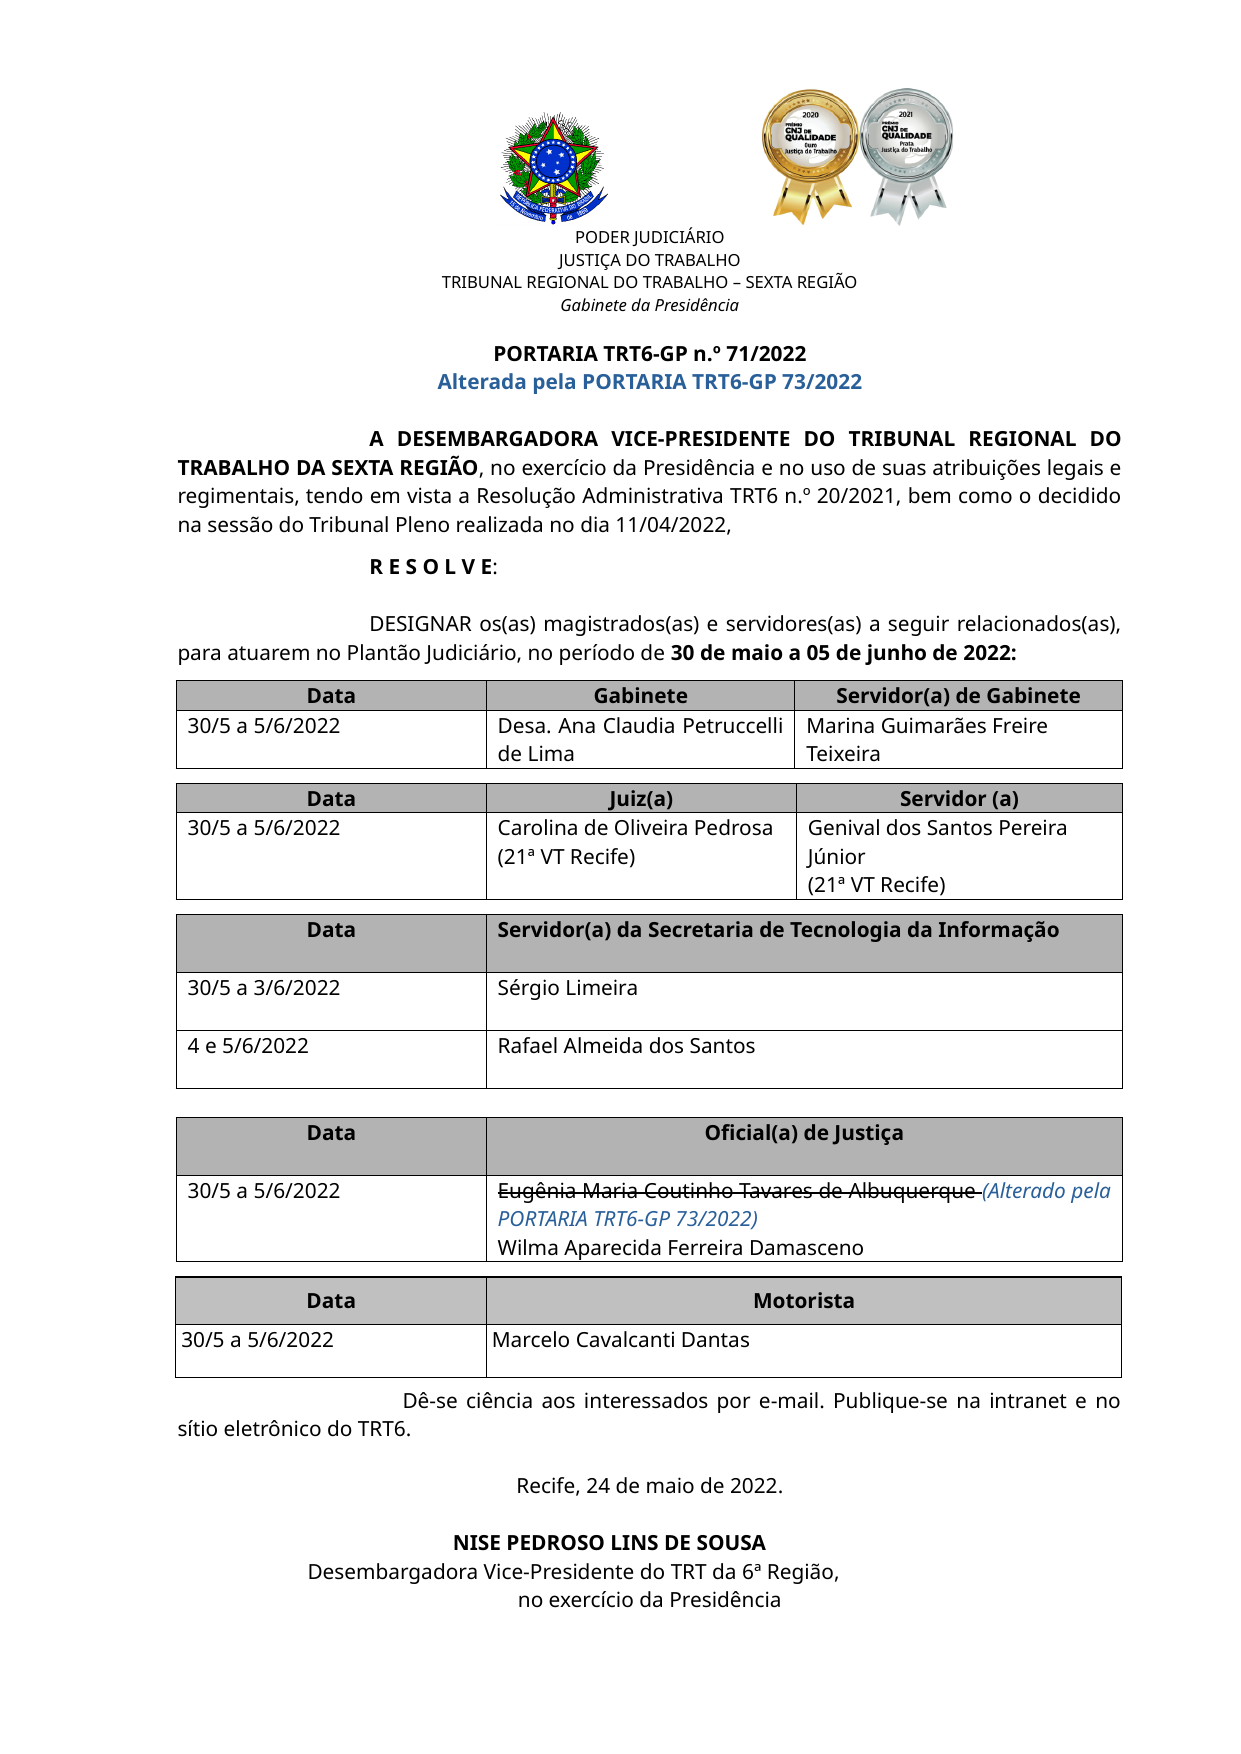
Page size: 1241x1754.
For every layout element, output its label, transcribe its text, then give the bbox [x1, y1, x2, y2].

table_header Gabinete [487, 681, 794, 710]
text Recife, 24 de maio de 2022. [177, 1471, 1122, 1500]
table_cell 30/5 a 5/6/2022 [176, 1325, 486, 1377]
table_cell Rafael Almeida dos Santos [487, 1031, 1122, 1088]
text no exercício da Presidência [177, 1585, 1122, 1614]
table_header Data [176, 1278, 486, 1324]
table_cell Eugênia Maria Coutinho Tavares de Albuquerque (Alterado pela PORTARIA TRT6-GP 73/2022) Wilma Aparecida Ferreira Damasceno [487, 1176, 1122, 1261]
picture [494, 109, 611, 226]
table_cell 30/5 a 3/6/2022 [177, 973, 486, 1030]
table_header Oficial(a) de Justiça [487, 1118, 1122, 1175]
table_header Servidor(a) de Gabinete [795, 681, 1122, 710]
table_cell Carolina de Oliveira Pedrosa (21ª VT Recife) [487, 813, 796, 899]
table_header Servidor(a) da Secretaria de Tecnologia da Informação [487, 915, 1122, 972]
text R E S O L V E: [233, 552, 1122, 581]
text PORTARIA TRT6-GP n.º 71/2022 [177, 339, 1122, 367]
table_cell 30/5 a 5/6/2022 [177, 813, 486, 899]
table_cell Desa. Ana Claudia Petruccelli de Lima [487, 711, 794, 768]
table_cell Genival dos Santos Pereira Júnior (21ª VT Recife) [797, 813, 1122, 899]
table_cell 30/5 a 5/6/2022 [177, 711, 486, 768]
text Desembargadora Vice-Presidente do TRT da 6ª Região, [177, 1557, 1122, 1585]
table_header Juiz(a) [487, 784, 796, 812]
table_cell Marcelo Cavalcanti Dantas [487, 1325, 1121, 1377]
text A DESEMBARGADORA VICE-PRESIDENTE DO TRIBUNAL REGIONAL DO TRABALHO DA SEXTA REGIÃO, no exercício da Presidência e no uso de suas atribuições legais e regimentais, tendo em vista a Resolução Administrativa TRT6 n.º 20/2021, bem como o decidido na sessão do Tribunal Pleno realizada no dia 11/04/2022, [177, 424, 1122, 538]
table_header Data [177, 784, 486, 812]
table_cell Sérgio Limeira [487, 973, 1122, 1030]
table_cell Marina Guimarães Freire Teixeira [795, 711, 1122, 768]
text Dê-se ciência aos interessados por e-mail. Publique-se na intranet e no sítio eletrônico do TRT6. [177, 1386, 1122, 1443]
table_header Data [177, 681, 486, 710]
table_cell 4 e 5/6/2022 [177, 1031, 486, 1088]
text Alterada pela PORTARIA TRT6-GP 73/2022 [177, 367, 1122, 396]
table_header Motorista [487, 1278, 1121, 1324]
table_header Data [177, 915, 486, 972]
text NISE PEDROSO LINS DE SOUSA [398, 1528, 1122, 1557]
table_header Servidor (a) [797, 784, 1122, 812]
text DESIGNAR os(as) magistrados(as) e servidores(as) a seguir relacionados(as), para atuarem no Plantão Judiciário, no período de 30 de maio a 05 de junho de 2022: [177, 609, 1122, 666]
table_cell 30/5 a 5/6/2022 [177, 1176, 486, 1261]
table_header Data [177, 1118, 486, 1175]
